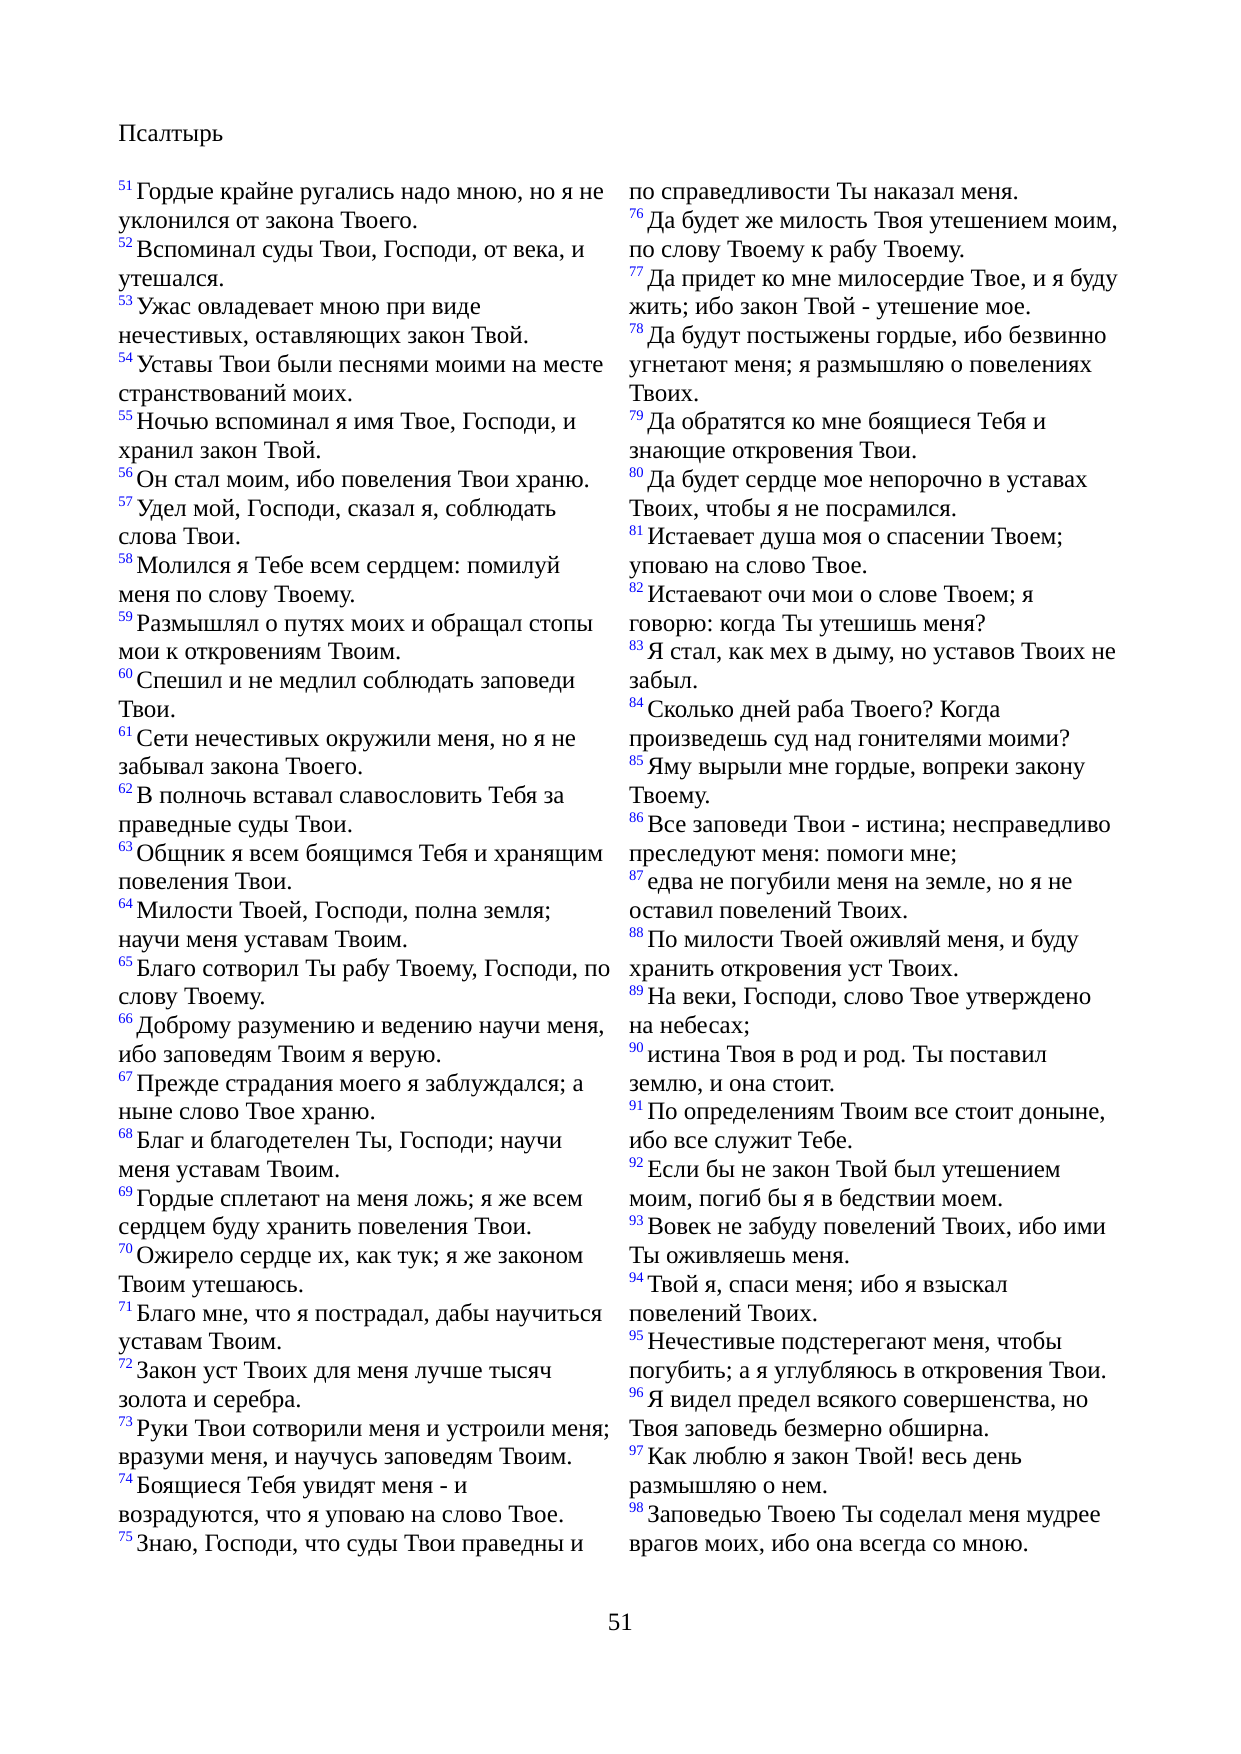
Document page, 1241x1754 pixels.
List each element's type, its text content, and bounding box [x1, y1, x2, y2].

text 59 Размышлял о путях моих и обращал стопы мои к откровениям Твоим. [118, 608, 611, 665]
text 72 Закон уст Твоих для меня лучше тысяч золота и серебра. [118, 1355, 611, 1413]
text 85 Яму вырыли мне гордые, вопреки закону Твоему. [629, 751, 1122, 809]
text 81 Истаевает душа моя о спасении Твоем; уповаю на слово Твое. [629, 521, 1122, 579]
text 53 Ужас овладевает мною при виде нечестивых, оставляющих закон Твой. [118, 291, 611, 349]
text 74 Боящиеся Тебя увидят меня - и возрадуются, что я уповаю на слово Твое. [118, 1470, 611, 1528]
text 71 Благо мне, что я пострадал, дабы научиться уставам Твоим. [118, 1298, 611, 1355]
text 97 Как люблю я закон Твой! весь день размышляю о нем. [629, 1441, 1122, 1499]
text 51 Гордые крайне ругались надо мною, но я не уклонился от закона Твоего. [118, 176, 611, 234]
text 69 Гордые сплетают на меня ложь; я же всем сердцем буду хранить повеления Твои. [118, 1183, 611, 1240]
text 65 Благо сотворил Ты рабу Твоему, Господи, по слову Твоему. [118, 953, 611, 1010]
text 55 Ночью вспоминал я имя Твое, Господи, и хранил закон Твой. [118, 406, 611, 464]
text 75 Знаю, Господи, что суды Твои праведны и [118, 1528, 611, 1556]
text 82 Истаевают очи мои о слове Твоем; я говорю: когда Ты утешишь меня? [629, 579, 1122, 636]
text 76 Да будет же милость Твоя утешением моим, по слову Твоему к рабу Твоему. [629, 205, 1122, 263]
text 88 По милости Твоей оживляй меня, и буду хранить откровения уст Твоих. [629, 924, 1122, 981]
text 89 На веки, Господи, слово Твое утверждено на небесах; [629, 981, 1122, 1039]
text 66 Доброму разумению и ведению научи меня, ибо заповедям Твоим я верую. [118, 1010, 611, 1068]
text 68 Благ и благодетелен Ты, Господи; научи меня уставам Твоим. [118, 1125, 611, 1183]
text 60 Спешил и не медлил соблюдать заповеди Твои. [118, 665, 611, 723]
text 91 По определениям Твоим все стоит доныне, ибо все служит Тебе. [629, 1096, 1122, 1154]
text 58 Молился я Тебе всем сердцем: помилуй меня по слову Твоему. [118, 550, 611, 608]
text 92 Если бы не закон Твой был утешением моим, погиб бы я в бедствии моем. [629, 1154, 1122, 1211]
text 90 истина Твоя в род и род. Ты поставил землю, и она стоит. [629, 1039, 1122, 1096]
text 87 едва не погубили меня на земле, но я не оставил повелений Твоих. [629, 866, 1122, 924]
text 61 Сети нечестивых окружили меня, но я не забывал закона Твоего. [118, 723, 611, 780]
text 52 Вспоминал суды Твои, Господи, от века, и утешался. [118, 234, 611, 291]
text 64 Милости Твоей, Господи, полна земля; научи меня уставам Твоим. [118, 895, 611, 953]
text 70 Ожирело сердце их, как тук; я же законом Твоим утешаюсь. [118, 1240, 611, 1298]
text 84 Сколько дней раба Твоего? Когда произведешь суд над гонителями моими? [629, 694, 1122, 751]
text 86 Все заповеди Твои - истина; несправедливо преследуют меня: помоги мне; [629, 809, 1122, 866]
text 83 Я стал, как мех в дыму, но уставов Твоих не забыл. [629, 636, 1122, 694]
text 67 Прежде страдания моего я заблуждался; а ныне слово Твое храню. [118, 1068, 611, 1125]
text 54 Уставы Твои были песнями моими на месте странствований моих. [118, 349, 611, 406]
text по справедливости Ты наказал меня. [629, 176, 1122, 205]
text 80 Да будет сердце мое непорочно в уставах Твоих, чтобы я не посрамился. [629, 464, 1122, 521]
text 79 Да обратятся ко мне боящиеся Тебя и знающие откровения Твои. [629, 406, 1122, 464]
text 96 Я видел предел всякого совершенства, но Твоя заповедь безмерно обширна. [629, 1384, 1122, 1441]
text 62 В полночь вставал славословить Тебя за праведные суды Твои. [118, 780, 611, 838]
text 98 Заповедью Твоею Ты соделал меня мудрее врагов моих, ибо она всегда со мною. [629, 1499, 1122, 1556]
text 77 Да придет ко мне милосердие Твое, и я буду жить; ибо закон Твой - утешение мое. [629, 263, 1122, 320]
text 56 Он стал моим, ибо повеления Твои храню. [118, 464, 611, 493]
text 94 Твой я, спаси меня; ибо я взыскал повелений Твоих. [629, 1269, 1122, 1326]
text 57 Удел мой, Господи, сказал я, соблюдать слова Твои. [118, 493, 611, 550]
text 78 Да будут постыжены гордые, ибо безвинно угнетают меня; я размышляю о повелениях Твоих. [629, 320, 1122, 406]
text 95 Нечестивые подстерегают меня, чтобы погубить; а я углубляюсь в откровения Твои. [629, 1326, 1122, 1384]
text 93 Вовек не забуду повелений Твоих, ибо ими Ты оживляешь меня. [629, 1211, 1122, 1269]
text 73 Руки Твои сотворили меня и устроили меня; вразуми меня, и научусь заповедям Твоим. [118, 1413, 611, 1470]
text 63 Общник я всем боящимся Тебя и хранящим повеления Твои. [118, 838, 611, 895]
